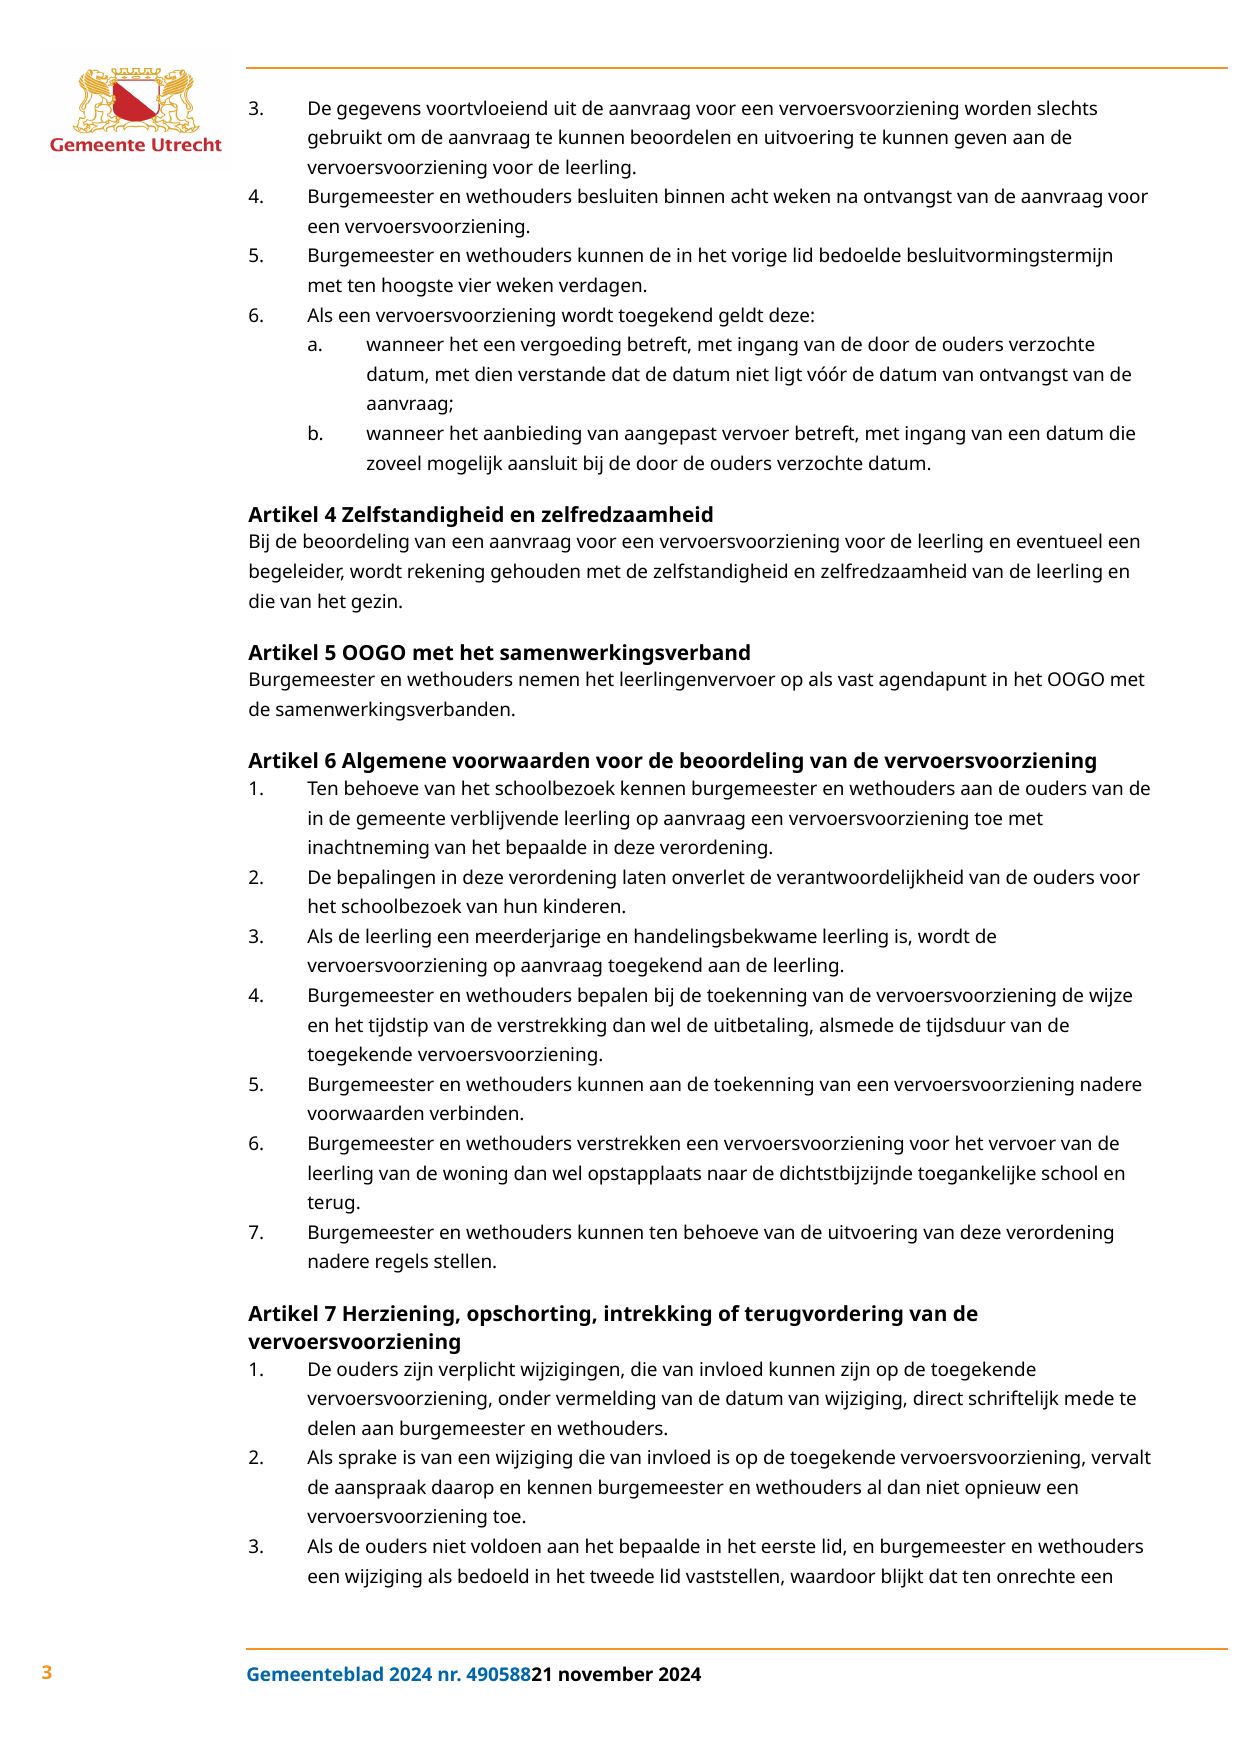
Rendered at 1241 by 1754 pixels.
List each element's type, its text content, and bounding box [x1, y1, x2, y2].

list Burgemeester en wethouders kunnen de in het vorige lid bedoelde besluitvormingstermijn met ten hoogste vier weken verdagen. [248, 243, 1152, 298]
text Bij de beoordeling van een aanvraag voor een vervoersvoorziening voor de leerling en eventueel een begeleider, wordt rekening gehouden met de zelfstandigheid en zelfredzaamheid van de leerling en die van het gezin. [248, 529, 1152, 613]
list Burgemeester en wethouders kunnen aan de toekenning van een vervoersvoorziening nadere voorwaarden verbinden. [248, 1071, 1152, 1126]
list Als de ouders niet voldoen aan het bepaalde in het eerste lid, en burgemeester en wethouders een wijziging als bedoeld in het tweede lid vaststellen, waardoor blijkt dat ten onrechte een [248, 1533, 1152, 1588]
list Als een vervoersvoorziening wordt toegekend geldt deze: [248, 302, 1152, 328]
list De gegevens voortvloeiend uit de aanvraag voor een vervoersvoorziening worden slechts gebruikt om de aanvraag te kunnen beoordelen en uitvoering te kunnen geven aan de vervoersvoorziening voor de leerling. [248, 95, 1152, 180]
text Artikel 6 Algemene voorwaarden voor de beoordeling van de vervoersvoorziening [248, 747, 1152, 775]
text Artikel 7 Herziening, opschorting, intrekking of terugvordering van de vervoersvoorziening [248, 1299, 1152, 1356]
list Burgemeester en wethouders kunnen ten behoeve van de uitvoering van deze verordening nadere regels stellen. [248, 1219, 1152, 1274]
text Artikel 4 Zelfstandigheid en zelfredzaamheid [248, 500, 1152, 529]
list De ouders zijn verplicht wijzigingen, die van invloed kunnen zijn op de toegekende vervoersvoorziening, onder vermelding van de datum van wijziging, direct schriftelijk mede te delen aan burgemeester en wethouders. [248, 1356, 1152, 1441]
list wanneer het een vergoeding betreft, met ingang van de door de ouders verzochte datum, met dien verstande dat de datum niet ligt vóór de datum van ontvangst van de aanvraag; [307, 331, 1152, 416]
list Als sprake is van een wijziging die van invloed is op de toegekende vervoersvoorziening, vervalt de aanspraak daarop en kennen burgemeester en wethouders al dan niet opnieuw een vervoersvoorziening toe. [248, 1444, 1152, 1529]
list Burgemeester en wethouders bepalen bij de toekenning van de vervoersvoorziening de wijze en het tijdstip van de verstrekking dan wel de uitbetaling, alsmede de tijdsduur van de toegekende vervoersvoorziening. [248, 982, 1152, 1067]
text Burgemeester en wethouders nemen het leerlingenvervoer op als vast agendapunt in het OOGO met de samenwerkingsverbanden. [248, 667, 1152, 722]
text Artikel 5 OOGO met het samenwerkingsverband [248, 638, 1152, 667]
list Ten behoeve van het schoolbezoek kennen burgemeester en wethouders aan de ouders van de in de gemeente verblijvende leerling op aanvraag een vervoersvoorziening toe met inachtneming van het bepaalde in deze verordening. [248, 775, 1152, 860]
list Burgemeester en wethouders besluiten binnen acht weken na ontvangst van de aanvraag voor een vervoersvoorziening. [248, 183, 1152, 239]
list Als de leerling een meerderjarige en handelingsbekwame leerling is, wordt de vervoersvoorziening op aanvraag toegekend aan de leerling. [248, 923, 1152, 978]
list De bepalingen in deze verordening laten onverlet de verantwoordelijkheid van de ouders voor het schoolbezoek van hun kinderen. [248, 864, 1152, 919]
picture [41, 47, 231, 172]
list wanneer het aanbieding van aangepast vervoer betreft, met ingang van een datum die zoveel mogelijk aansluit bij de door de ouders verzochte datum. [307, 420, 1152, 476]
list Burgemeester en wethouders verstrekken een vervoersvoorziening voor het vervoer van de leerling van de woning dan wel opstapplaats naar de dichtstbijzijnde toegankelijke school en terug. [248, 1130, 1152, 1215]
